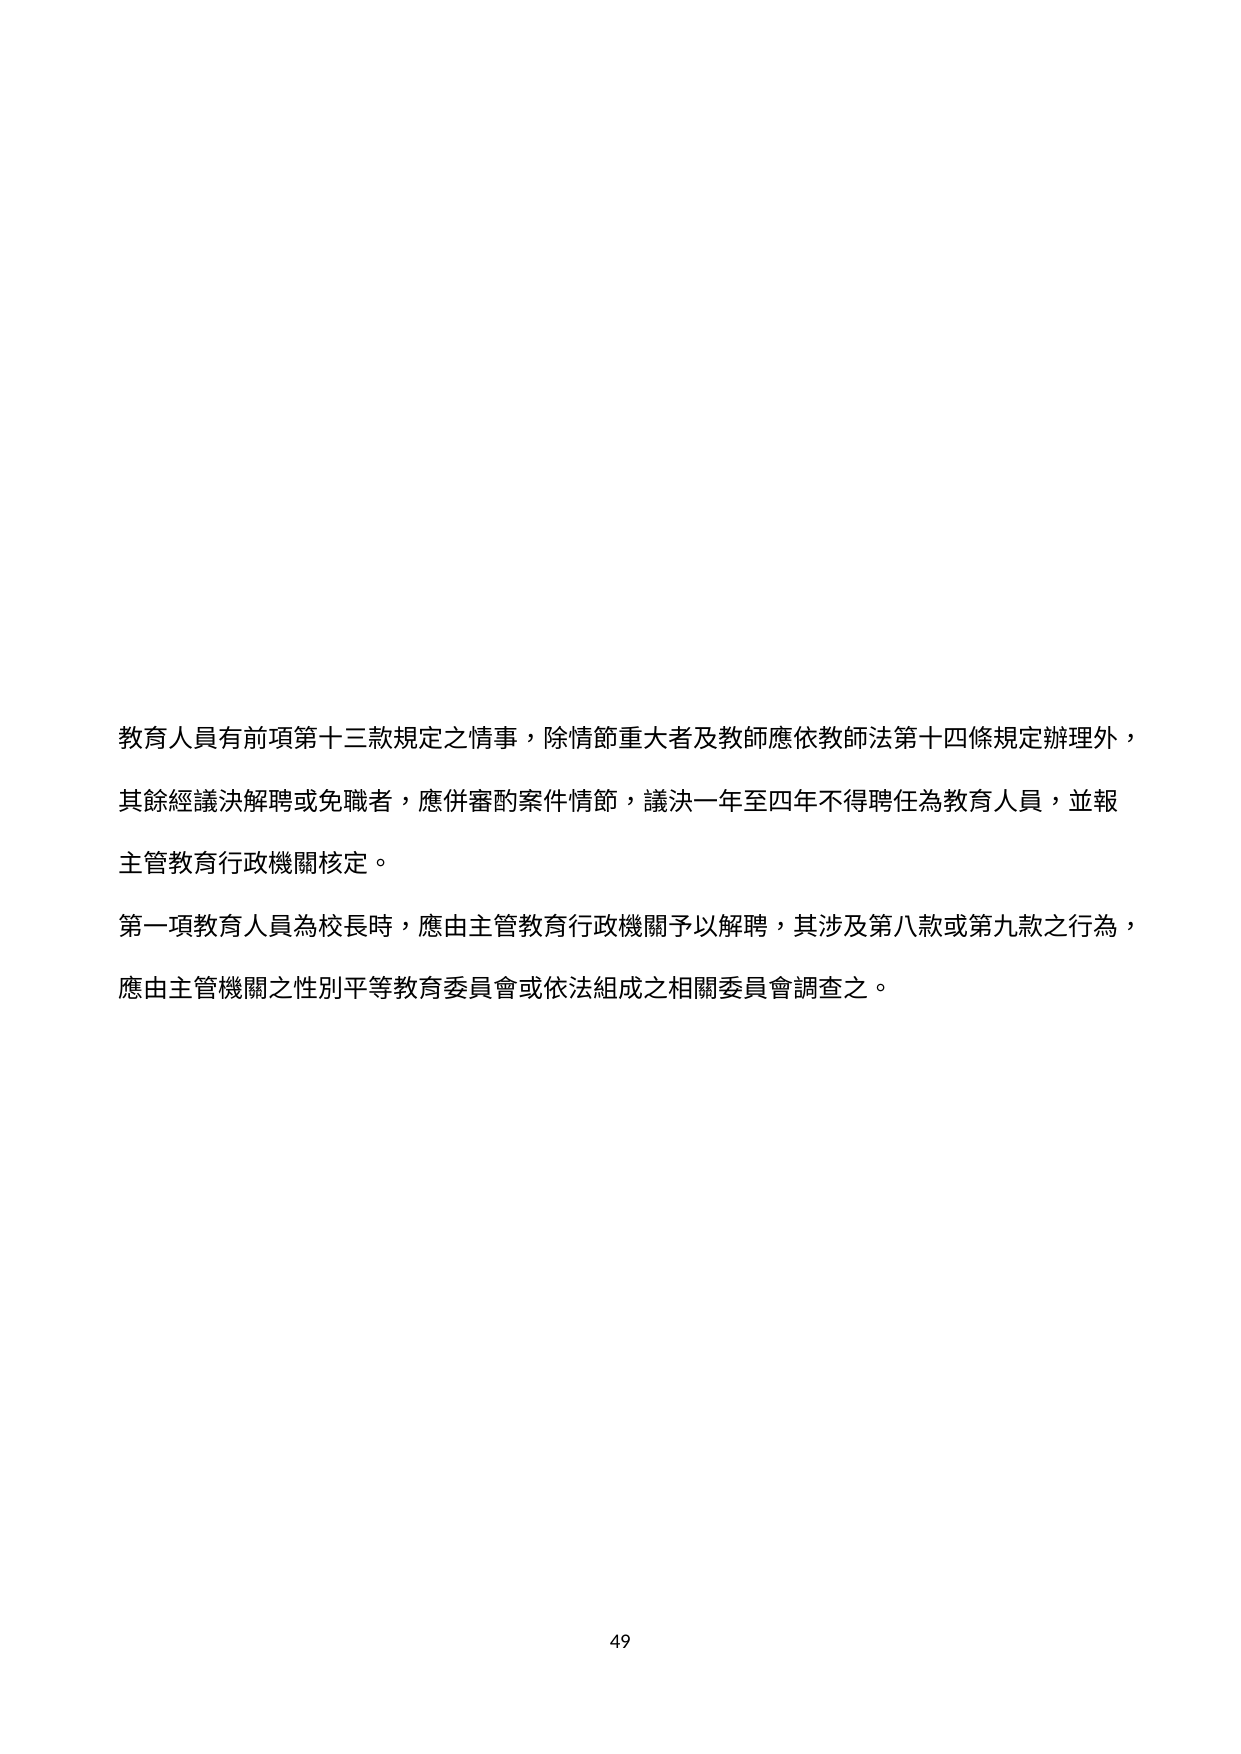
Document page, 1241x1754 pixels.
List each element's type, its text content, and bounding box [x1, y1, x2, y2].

text 第一項教育人員為校長時，應由主管教育行政機關予以解聘，其涉及第八款或第九款之行為，應由主管機關之性別平等教育委員會或依法組成之相關委員會調查之。 [118, 883, 1122, 1008]
text 教育人員有前項第十三款規定之情事，除情節重大者及教師應依教師法第十四條規定辦理外，其餘經議決解聘或免職者，應併審酌案件情節，議決一年至四年不得聘任為教育人員，並報主管教育行政機關核定。 [118, 695, 1122, 883]
